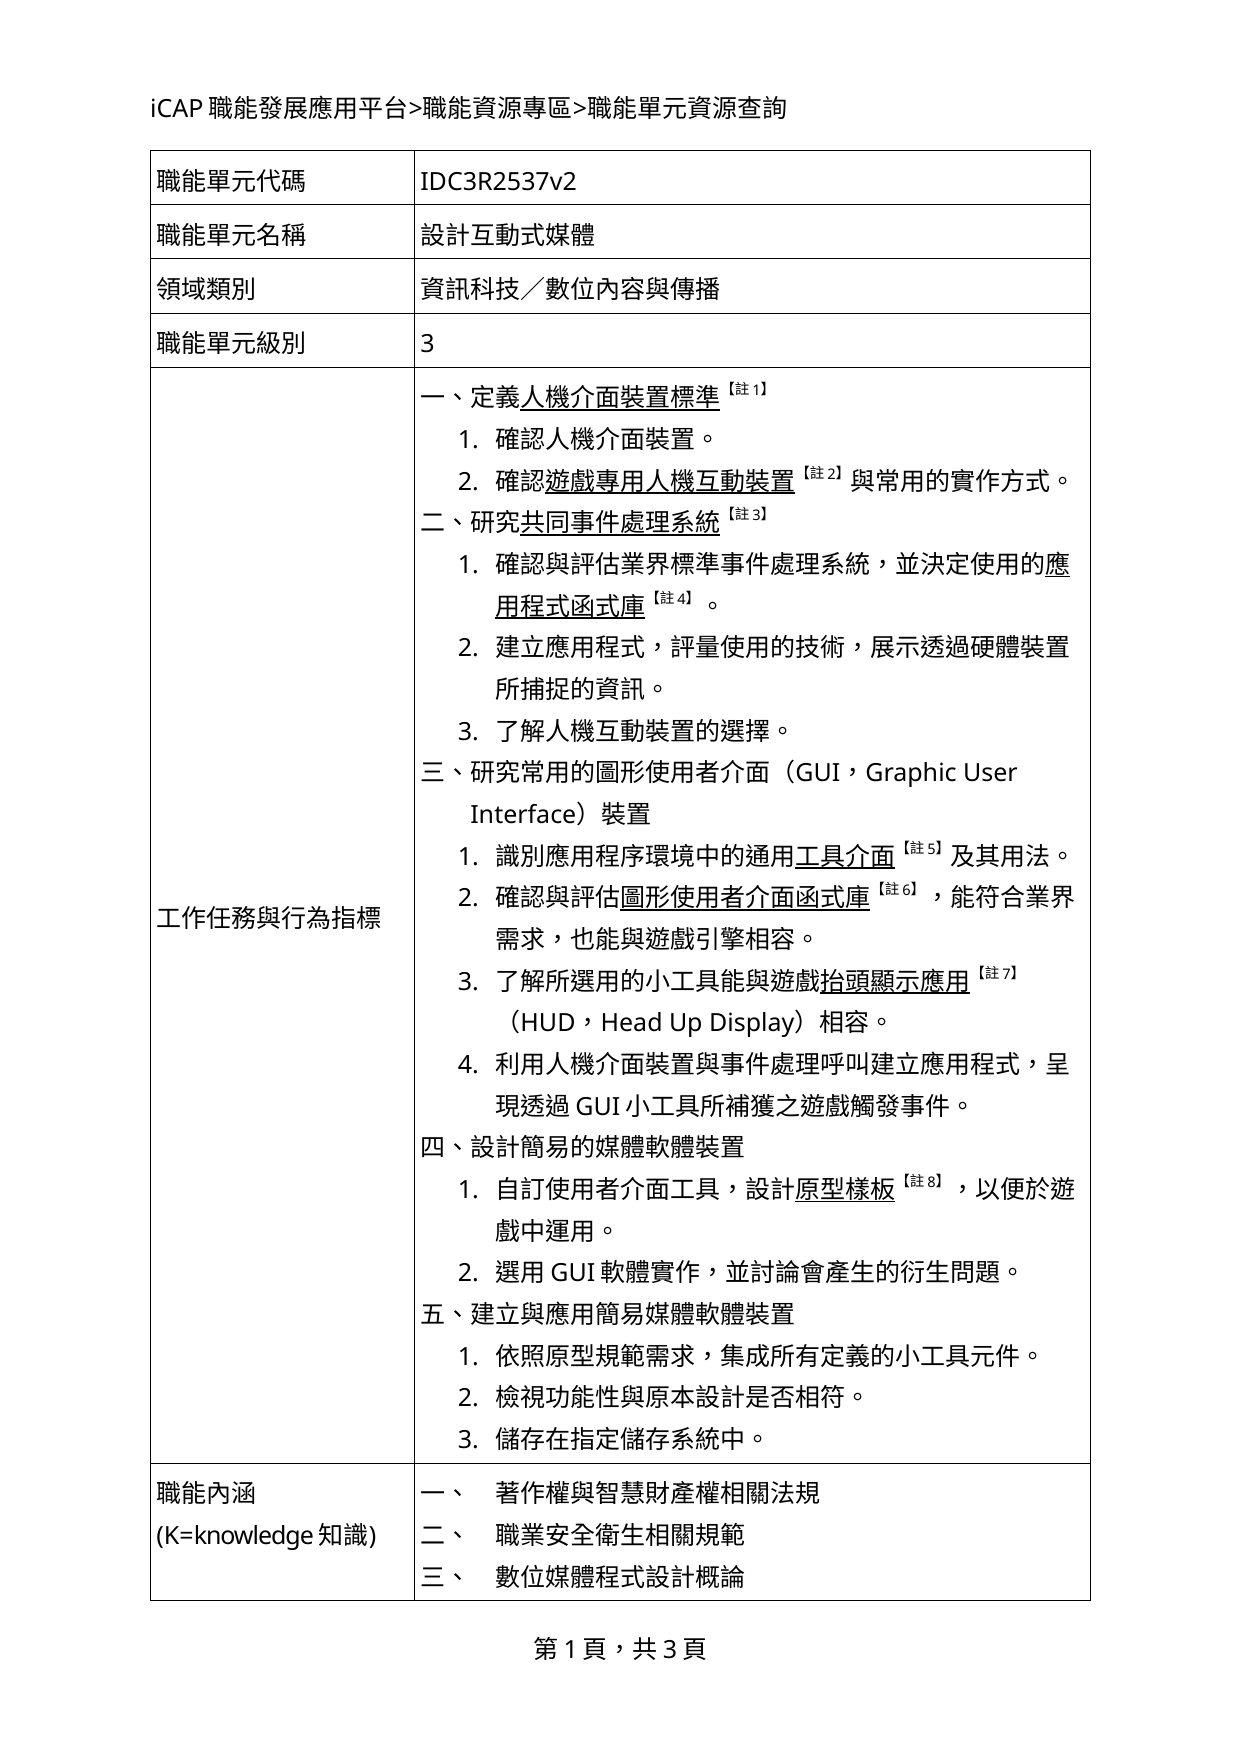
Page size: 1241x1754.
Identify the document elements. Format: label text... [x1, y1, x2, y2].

table_cell 領域類別 [151, 259, 414, 312]
table_cell 職能單元名稱 [151, 205, 414, 258]
table_cell 一、定義人機介面裝置標準【註1】 確認人機介面裝置。 確認遊戲專用人機互動裝置【註2】與常用的實作方式。 二、研究共同事件處理系統【註3】 確認與評估業界標準事件處理系統，並決定使用的應用程式函式庫【註4】。 建立應用程式，評量使用的技術，展示透過硬體裝置所捕捉的資訊。 了解人機互動裝置的選擇。 三、研究常用的圖形使用者介面（GUI，Graphic User Interface）裝置 識別應用程序環境中的通用工具介面【註5】及其用法。 確認與評估圖形使用者介面函式庫【註6】，能符合業界需求，也能與遊戲引擎相容。 了解所選用的小工具能與遊戲抬頭顯示應用【註7】（HUD，Head Up Display）相容。 利用人機介面裝置與事件處理呼叫建立應用程式，呈現透過GUI小工具所補獲之遊戲觸發事件。 四、設計簡易的媒體軟體裝置 自訂使用者介面工具，設計原型樣板【註8】，以便於遊戲中運用。 選用GUI軟體實作，並討論會產生的衍生問題。 五、建立與應用簡易媒體軟體裝置 依照原型規範需求，集成所有定義的小工具元件。 檢視功能性與原本設計是否相符。 儲存在指定儲存系統中。 [415, 368, 1090, 1462]
table_cell 職能單元級別 [151, 314, 414, 367]
table_cell 資訊科技／數位內容與傳播 [415, 259, 1090, 312]
table_cell 設計互動式媒體 [415, 205, 1090, 258]
table_header IDC3R2537v2 [415, 151, 1090, 204]
table_cell 著作權與智慧財產權相關法規 職業安全衛生相關規範 數位媒體程式設計概論 電腦動畫繪圖概論 電腦遊戲開發與互動媒體程式設計 共用人機互動裝置與應用 通用小工具與使用 設計與開發的硬體與軟體限制 [415, 1464, 1090, 1600]
table_cell 工作任務與行為指標 [151, 368, 414, 1462]
table_cell 3 [415, 314, 1090, 367]
table_cell 職能內涵 (K=knowledge知識) [151, 1464, 414, 1600]
table_header 職能單元代碼 [151, 151, 414, 204]
